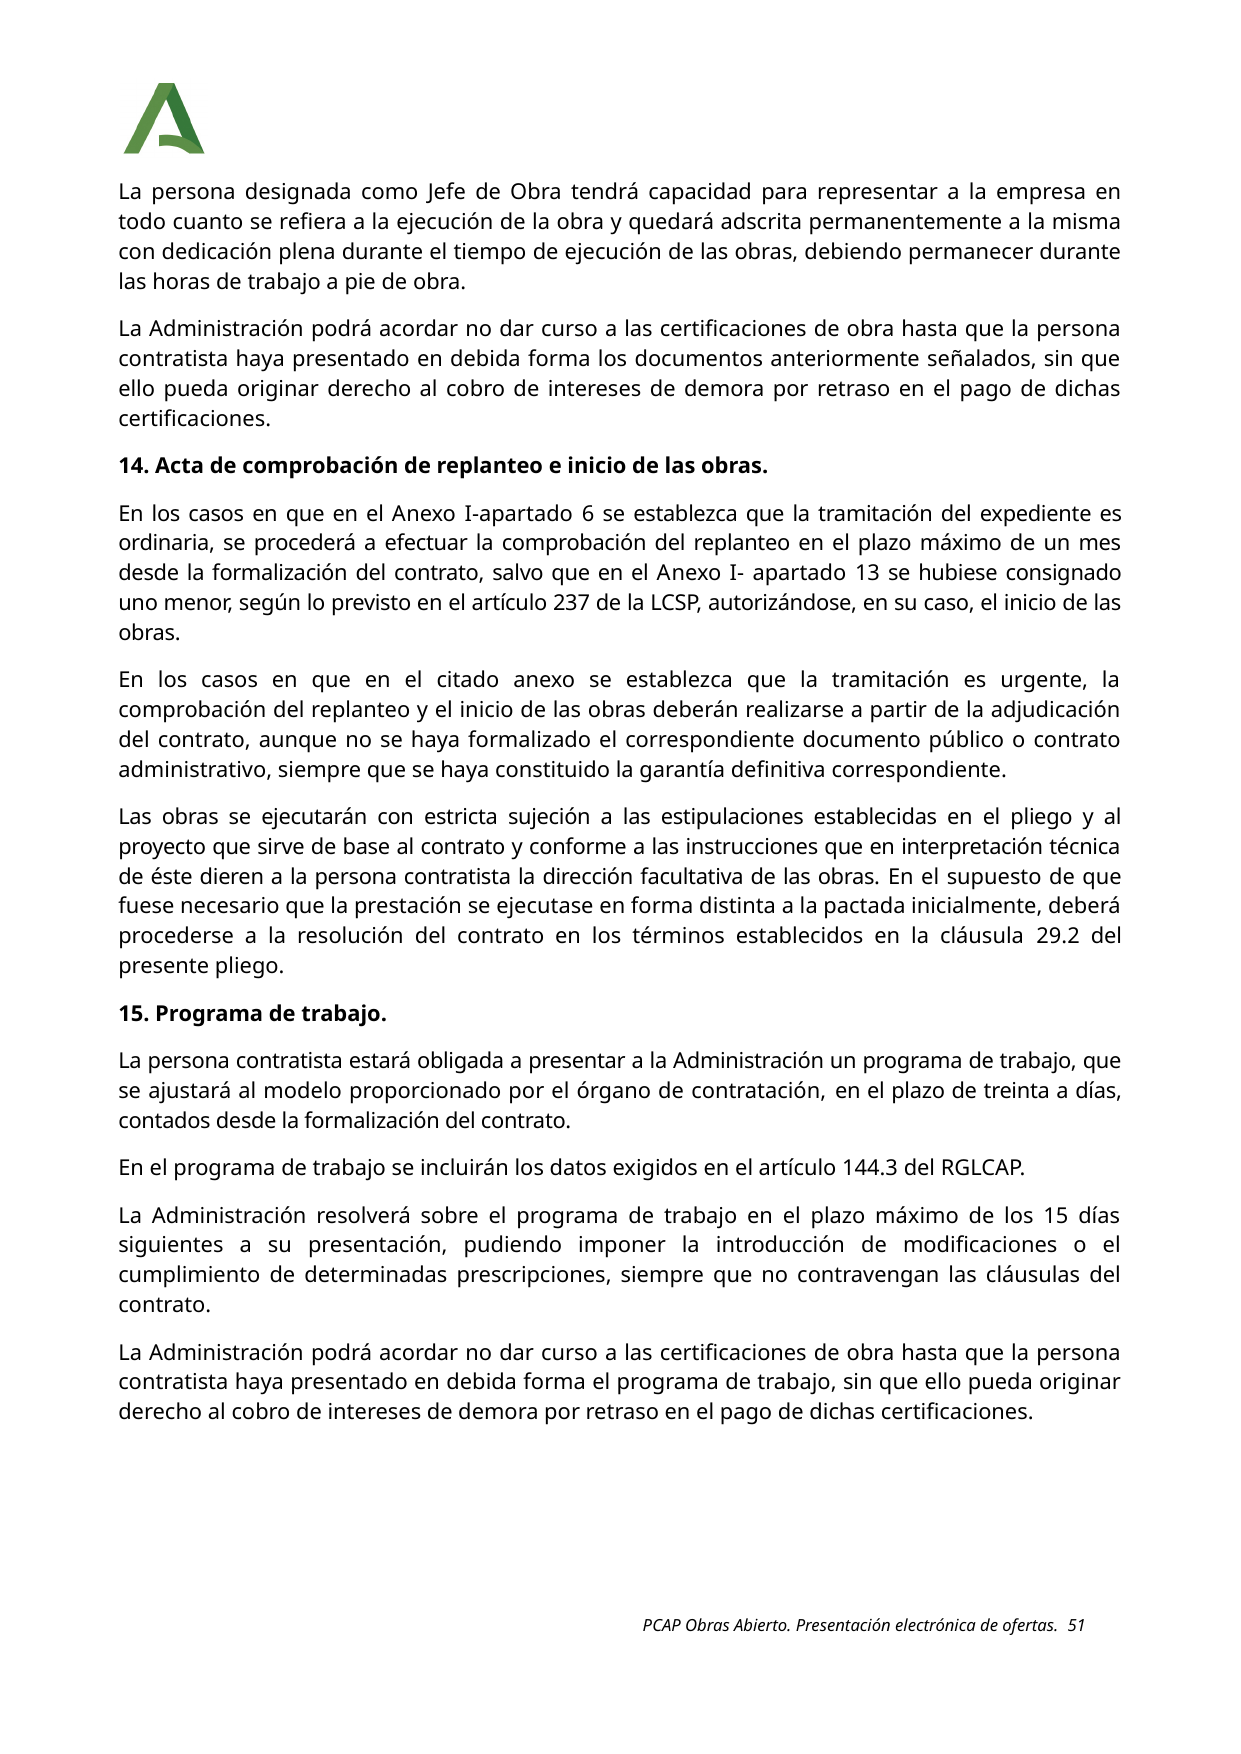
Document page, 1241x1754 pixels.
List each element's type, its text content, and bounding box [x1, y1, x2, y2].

text En los casos en que en el citado anexo se establezca que la tramitación es urgente, la comprobación del replanteo y el inicio de las obras deberán realizarse a partir de la adjudicación del contrato, aunque no se haya formalizado el correspondiente documento público o contrato administrativo, siempre que se haya constituido la garantía definitiva correspondiente. [118, 664, 1122, 783]
subtitle 14. Acta de comprobación de replanteo e inicio de las obras. [118, 450, 1122, 480]
text Las obras se ejecutarán con estricta sujeción a las estipulaciones establecidas en el pliego y al proyecto que sirve de base al contrato y conforme a las instrucciones que en interpretación técnica de éste dieren a la persona contratista la dirección facultativa de las obras. En el supuesto de que fuese necesario que la prestación se ejecutase en forma distinta a la pactada inicialmente, deberá procederse a la resolución del contrato en los términos establecidos en la cláusula 29.2 del presente pliego. [118, 801, 1122, 980]
picture [119, 78, 209, 158]
text La persona designada como Jefe de Obra tendrá capacidad para representar a la empresa en todo cuanto se refiera a la ejecución de la obra y quedará adscrita permanentemente a la misma con dedicación plena durante el tiempo de ejecución de las obras, debiendo permanecer durante las horas de trabajo a pie de obra. [118, 176, 1122, 296]
text En los casos en que en el Anexo I-apartado 6 se establezca que la tramitación del expediente es ordinaria, se procederá a efectuar la comprobación del replanteo en el plazo máximo de un mes desde la formalización del contrato, salvo que en el Anexo I- apartado 13 se hubiese consignado uno menor, según lo previsto en el artículo 237 de la LCSP, autorizándose, en su caso, el inicio de las obras. [118, 498, 1122, 647]
text La Administración resolverá sobre el programa de trabajo en el plazo máximo de los 15 días siguientes a su presentación, pudiendo imponer la introducción de modificaciones o el cumplimiento de determinadas prescripciones, siempre que no contravengan las cláusulas del contrato. [118, 1200, 1122, 1319]
text La Administración podrá acordar no dar curso a las certificaciones de obra hasta que la persona contratista haya presentado en debida forma los documentos anteriormente señalados, sin que ello pueda originar derecho al cobro de intereses de demora por retraso en el pago de dichas certificaciones. [118, 313, 1122, 432]
subtitle 15. Programa de trabajo. [118, 998, 1122, 1027]
text En el programa de trabajo se incluirán los datos exigidos en el artículo 144.3 del RGLCAP. [118, 1152, 1122, 1182]
text La persona contratista estará obligada a presentar a la Administración un programa de trabajo, que se ajustará al modelo proporcionado por el órgano de contratación, en el plazo de treinta a días, contados desde la formalización del contrato. [118, 1045, 1122, 1134]
text La Administración podrá acordar no dar curso a las certificaciones de obra hasta que la persona contratista haya presentado en debida forma el programa de trabajo, sin que ello pueda originar derecho al cobro de intereses de demora por retraso en el pago de dichas certificaciones. [118, 1337, 1122, 1426]
